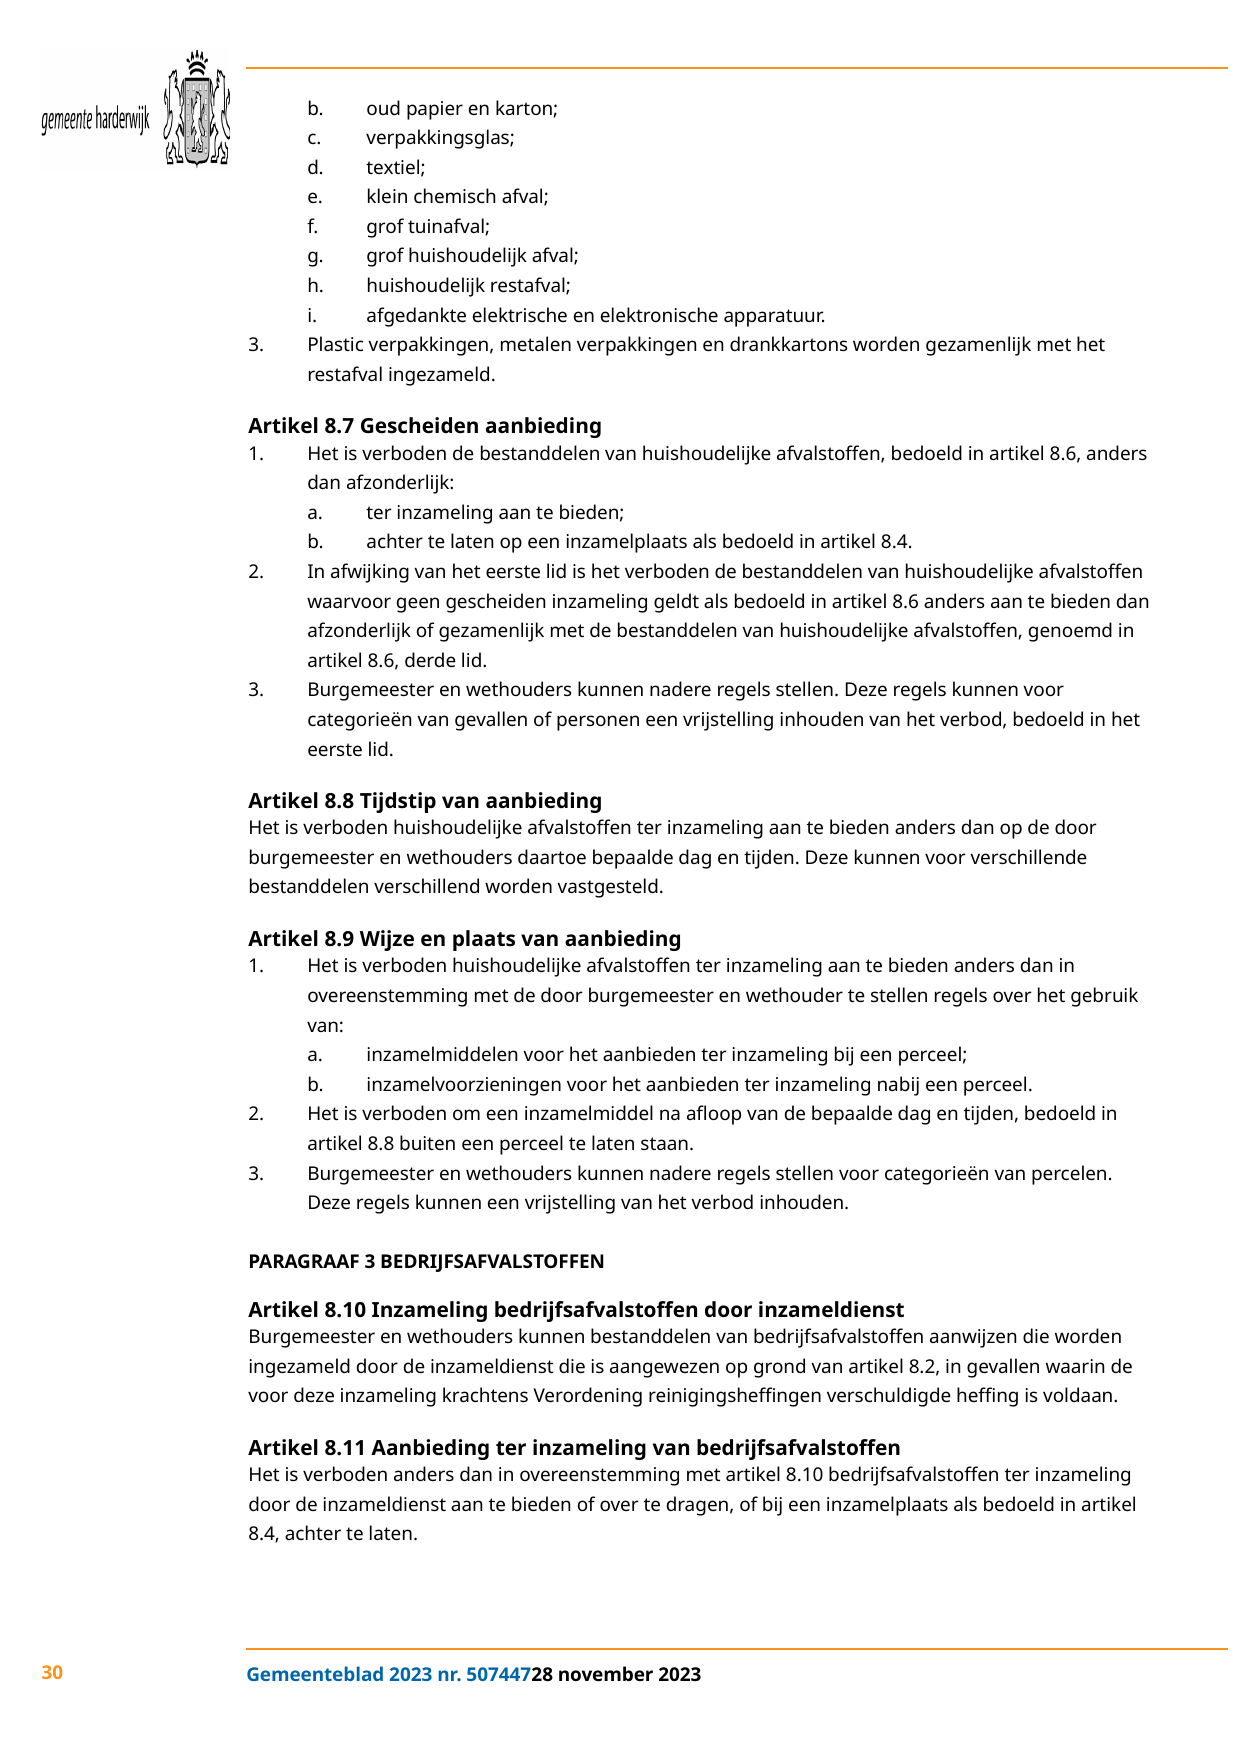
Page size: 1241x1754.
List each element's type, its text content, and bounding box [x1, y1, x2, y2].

text Het is verboden anders dan in overeenstemming met artikel 8.10 bedrijfsafvalstoffen ter inzameling door de inzameldienst aan te bieden of over te dragen, of bij een inzamelplaats als bedoeld in artikel 8.4, achter te laten. [248, 1461, 1152, 1546]
list Het is verboden om een inzamelmiddel na afloop van de bepaalde dag en tijden, bedoeld in artikel 8.8 buiten een perceel te laten staan. [248, 1101, 1152, 1156]
list inzamelvoorzieningen voor het aanbieden ter inzameling nabij een perceel. [307, 1071, 1152, 1097]
text Artikel 8.7 Gescheiden aanbieding [248, 411, 1152, 440]
list huishoudelijk restafval; [307, 272, 1152, 298]
text Artikel 8.8 Tijdstip van aanbieding [248, 786, 1152, 814]
list Het is verboden huishoudelijke afvalstoffen ter inzameling aan te bieden anders dan in overeenstemming met de door burgemeester en wethouder te stellen regels over het gebruik van: [248, 953, 1152, 1037]
text Artikel 8.11 Aanbieding ter inzameling van bedrijfsafvalstoffen [248, 1433, 1152, 1461]
text Artikel 8.10 Inzameling bedrijfsafvalstoffen door inzameldienst [248, 1295, 1152, 1323]
text Het is verboden huishoudelijke afvalstoffen ter inzameling aan te bieden anders dan op de door burgemeester en wethouders daartoe bepaalde dag en tijden. Deze kunnen voor verschillende bestanddelen verschillend worden vastgesteld. [248, 814, 1152, 899]
list oud papier en karton; [307, 95, 1152, 121]
list grof tuinafval; [307, 213, 1152, 239]
list inzamelmiddelen voor het aanbieden ter inzameling bij een perceel; [307, 1041, 1152, 1067]
list afgedankte elektrische en elektronische apparatuur. [307, 302, 1152, 328]
list Burgemeester en wethouders kunnen nadere regels stellen. Deze regels kunnen voor categorieën van gevallen of personen een vrijstelling inhouden van het verbod, bedoeld in het eerste lid. [248, 677, 1152, 761]
list klein chemisch afval; [307, 183, 1152, 209]
list In afwijking van het eerste lid is het verboden de bestanddelen van huishoudelijke afvalstoffen waarvoor geen gescheiden inzameling geldt als bedoeld in artikel 8.6 anders aan te bieden dan afzonderlijk of gezamenlijk met de bestanddelen van huishoudelijke afvalstoffen, genoemd in artikel 8.6, derde lid. [248, 558, 1152, 673]
list Burgemeester en wethouders kunnen nadere regels stellen voor categorieën van percelen. Deze regels kunnen een vrijstelling van het verbod inhouden. [248, 1160, 1152, 1215]
list grof huishoudelijk afval; [307, 243, 1152, 268]
text ingezameld door de inzameldienst die is aangewezen op grond van artikel 8.2, in gevallen waarin de voor deze inzameling krachtens Verordening reinigingsheffingen verschuldigde heffing is voldaan. [248, 1353, 1152, 1408]
text Burgemeester en wethouders kunnen bestanddelen van bedrijfsafvalstoffen aanwijzen die worden [248, 1323, 1152, 1349]
list ter inzameling aan te bieden; [307, 499, 1152, 525]
text PARAGRAAF 3 BEDRIJFSAFVALSTOFFEN [248, 1248, 1152, 1274]
picture [41, 47, 231, 172]
list textiel; [307, 154, 1152, 180]
list achter te laten op een inzamelplaats als bedoeld in artikel 8.4. [307, 529, 1152, 554]
list verpakkingsglas; [307, 124, 1152, 150]
list Het is verboden de bestanddelen van huishoudelijke afvalstoffen, bedoeld in artikel 8.6, anders dan afzonderlijk: [248, 440, 1152, 495]
list Plastic verpakkingen, metalen verpakkingen en drankkartons worden gezamenlijk met het restafval ingezameld. [248, 331, 1152, 387]
text Artikel 8.9 Wijze en plaats van aanbieding [248, 924, 1152, 953]
